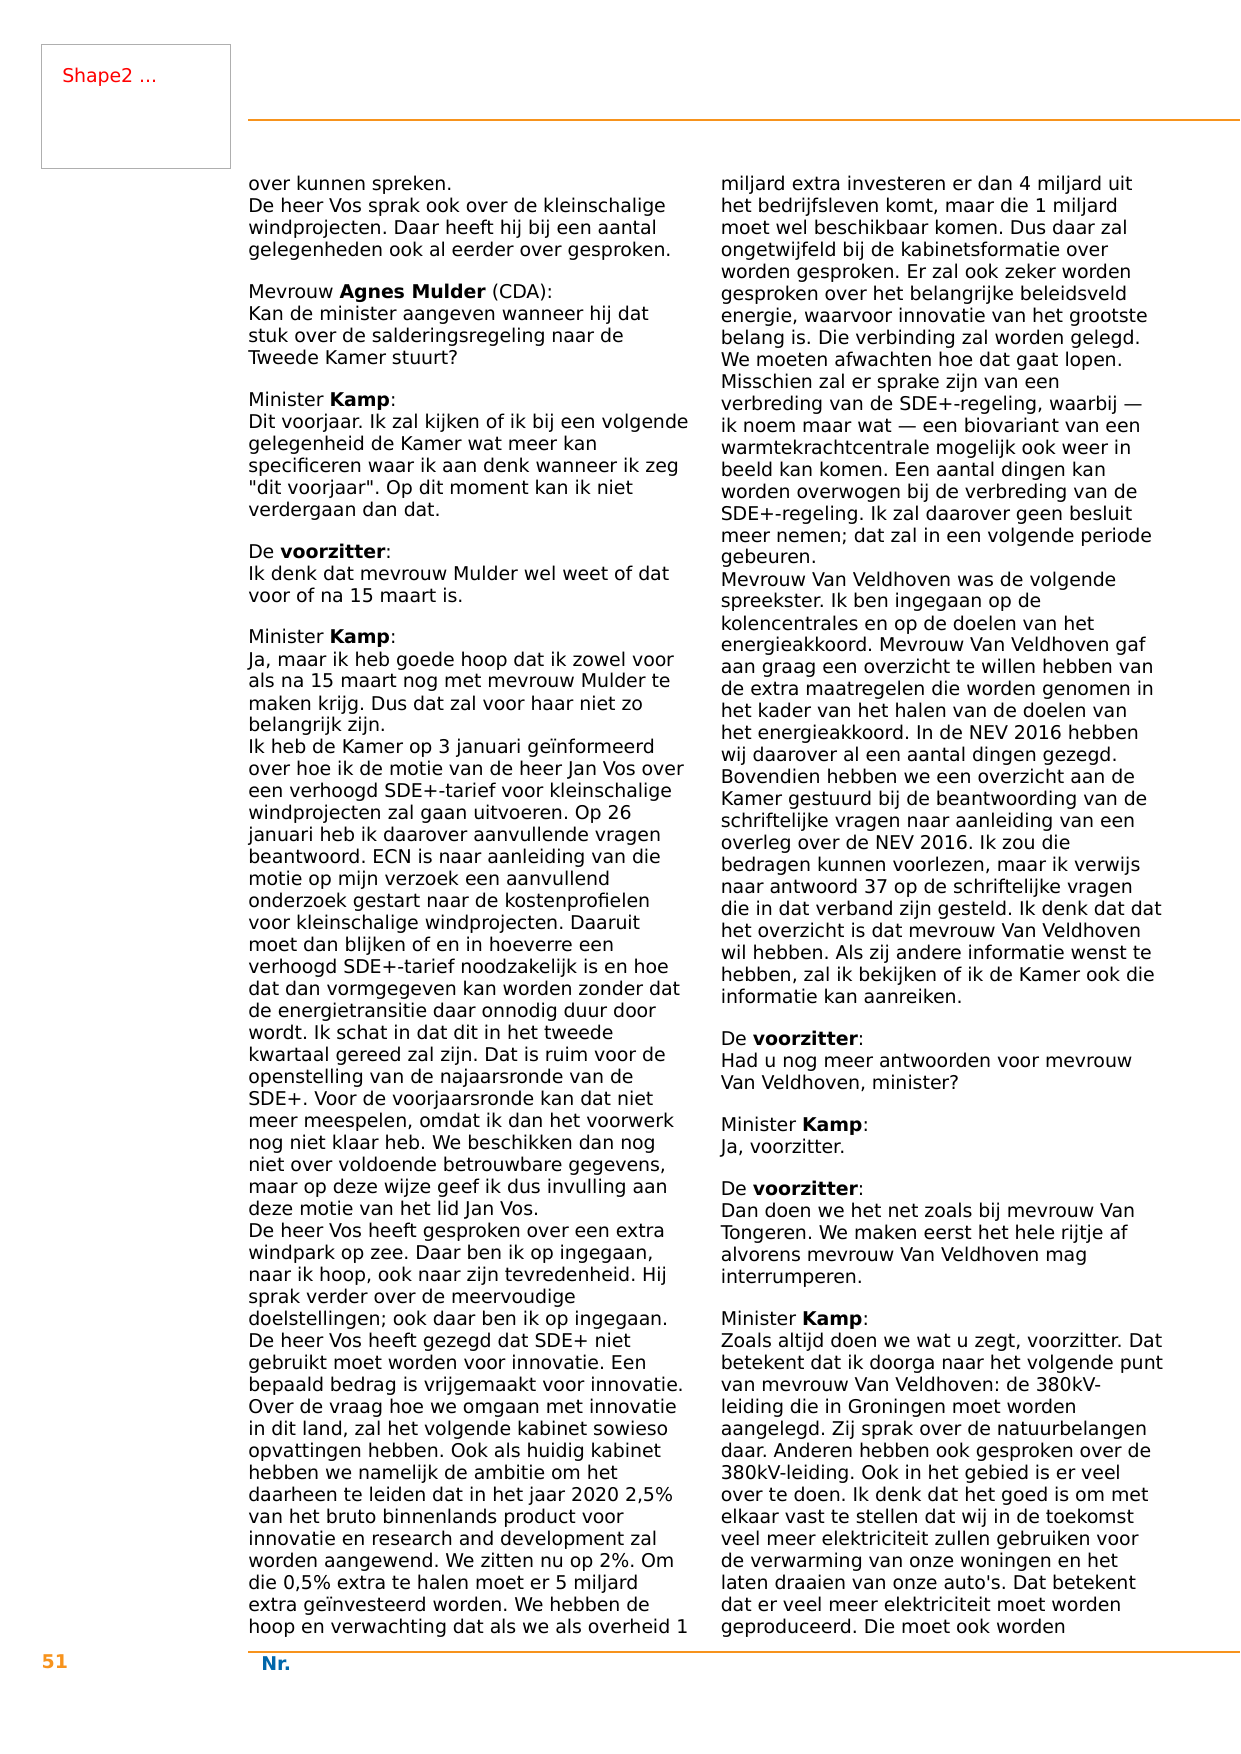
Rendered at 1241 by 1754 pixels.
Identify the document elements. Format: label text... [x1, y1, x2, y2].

text De voorzitter: [248, 541, 691, 562]
text Kan de minister aangeven wanneer hij dat stuk over de salderingsregeling naar de Tweede Kamer stuurt? [248, 303, 691, 369]
text Zoals altijd doen we wat u zegt, voorzitter. Dat betekent dat ik doorga naar het volgende punt van mevrouw Van Veldhoven: de 380kV-leiding die in Groningen moet worden aangelegd. Zij sprak over de natuurbelangen daar. Anderen hebben ook gesproken over de 380kV-leiding. Ook in het gebied is er veel over te doen. Ik denk dat het goed is om met elkaar vast te stellen dat wij in de toekomst veel meer elektriciteit zullen gebruiken voor de verwarming van onze woningen en het laten draaien van onze auto's. Dat betekent dat er veel meer elektriciteit moet worden geproduceerd. Die moet ook worden [721, 1330, 1163, 1637]
text De heer Vos heeft gesproken over een extra windpark op zee. Daar ben ik op ingegaan, naar ik hoop, ook naar zijn tevredenheid. Hij sprak verder over de meervoudige doelstellingen; ook daar ben ik op ingegaan. [248, 1220, 691, 1330]
text Mevrouw Van Veldhoven was de volgende spreekster. Ik ben ingegaan op de kolencentrales en op de doelen van het energieakkoord. Mevrouw Van Veldhoven gaf aan graag een overzicht te willen hebben van de extra maatregelen die worden genomen in het kader van het halen van de doelen van het energieakkoord. In de NEV 2016 hebben wij daarover al een aantal dingen gezegd. Bovendien hebben we een overzicht aan de Kamer gestuurd bij de beantwoording van de schriftelijke vragen naar aanleiding van een overleg over de NEV 2016. Ik zou die bedragen kunnen voorlezen, maar ik verwijs naar antwoord 37 op de schriftelijke vragen die in dat verband zijn gesteld. Ik denk dat dat het overzicht is dat mevrouw Van Veldhoven wil hebben. Als zij andere informatie wenst te hebben, zal ik bekijken of ik de Kamer ook die informatie kan aanreiken. [721, 568, 1163, 1008]
text Mevrouw Agnes Mulder (CDA): [248, 281, 691, 303]
text Dit voorjaar. Ik zal kijken of ik bij een volgende gelegenheid de Kamer wat meer kan specificeren waar ik aan denk wanneer ik zeg "dit voorjaar". Op dit moment kan ik niet verdergaan dan dat. [248, 411, 691, 521]
text Ja, maar ik heb goede hoop dat ik zowel voor als na 15 maart nog met mevrouw Mulder te maken krijg. Dus dat zal voor haar niet zo belangrijk zijn. [248, 648, 691, 736]
text Ja, voorzitter. [721, 1136, 1163, 1158]
text Minister Kamp: [721, 1308, 1163, 1330]
text Ik denk dat mevrouw Mulder wel weet of dat voor of na 15 maart is. [248, 562, 691, 606]
text Minister Kamp: [721, 1114, 1163, 1136]
text Had u nog meer antwoorden voor mevrouw Van Veldhoven, minister? [721, 1050, 1163, 1094]
text De voorzitter: [721, 1178, 1163, 1200]
text Dan doen we het net zoals bij mevrouw Van Tongeren. We maken eerst het hele rijtje af alvorens mevrouw Van Veldhoven mag interrumperen. [721, 1200, 1163, 1288]
text Minister Kamp: [248, 626, 691, 648]
text over kunnen spreken. [248, 173, 691, 195]
text Minister Kamp: [248, 389, 691, 411]
text Ik heb de Kamer op 3 januari geïnformeerd over hoe ik de motie van de heer Jan Vos over een verhoogd SDE+-tarief voor kleinschalige windprojecten zal gaan uitvoeren. Op 26 januari heb ik daarover aanvullende vragen beantwoord. ECN is naar aanleiding van die motie op mijn verzoek een aanvullend onderzoek gestart naar de kostenprofielen voor kleinschalige windprojecten. Daaruit moet dan blijken of en in hoeverre een verhoogd SDE+-tarief noodzakelijk is en hoe dat dan vormgegeven kan worden zonder dat de energietransitie daar onnodig duur door wordt. Ik schat in dat dit in het tweede kwartaal gereed zal zijn. Dat is ruim voor de openstelling van de najaarsronde van de SDE+. Voor de voorjaarsronde kan dat niet meer meespelen, omdat ik dan het voorwerk nog niet klaar heb. We beschikken dan nog niet over voldoende betrouwbare gegevens, maar op deze wijze geef ik dus invulling aan deze motie van het lid Jan Vos. [248, 736, 691, 1220]
text De heer Vos heeft gezegd dat SDE+ niet gebruikt moet worden voor innovatie. Een bepaald bedrag is vrijgemaakt voor innovatie. Over de vraag hoe we omgaan met innovatie in dit land, zal het volgende kabinet sowieso opvattingen hebben. Ook als huidig kabinet hebben we namelijk de ambitie om het daarheen te leiden dat in het jaar 2020 2,5% van het bruto binnenlands product voor innovatie en research and development zal worden aangewend. We zitten nu op 2%. Om die 0,5% extra te halen moet er 5 miljard extra geïnvesteerd worden. We hebben de hoop en verwachting dat als we als overheid 1 [248, 1330, 691, 1637]
text De voorzitter: [721, 1028, 1163, 1050]
text miljard extra investeren er dan 4 miljard uit het bedrijfsleven komt, maar die 1 miljard moet wel beschikbaar komen. Dus daar zal ongetwijfeld bij de kabinetsformatie over worden gesproken. Er zal ook zeker worden gesproken over het belangrijke beleidsveld energie, waarvoor innovatie van het grootste belang is. Die verbinding zal worden gelegd. We moeten afwachten hoe dat gaat lopen. Misschien zal er sprake zijn van een verbreding van de SDE+-regeling, waarbij — ik noem maar wat — een biovariant van een warmtekrachtcentrale mogelijk ook weer in beeld kan komen. Een aantal dingen kan worden overwogen bij de verbreding van de SDE+-regeling. Ik zal daarover geen besluit meer nemen; dat zal in een volgende periode gebeuren. [721, 173, 1163, 568]
text De heer Vos sprak ook over de kleinschalige windprojecten. Daar heeft hij bij een aantal gelegenheden ook al eerder over gesproken. [248, 195, 691, 261]
